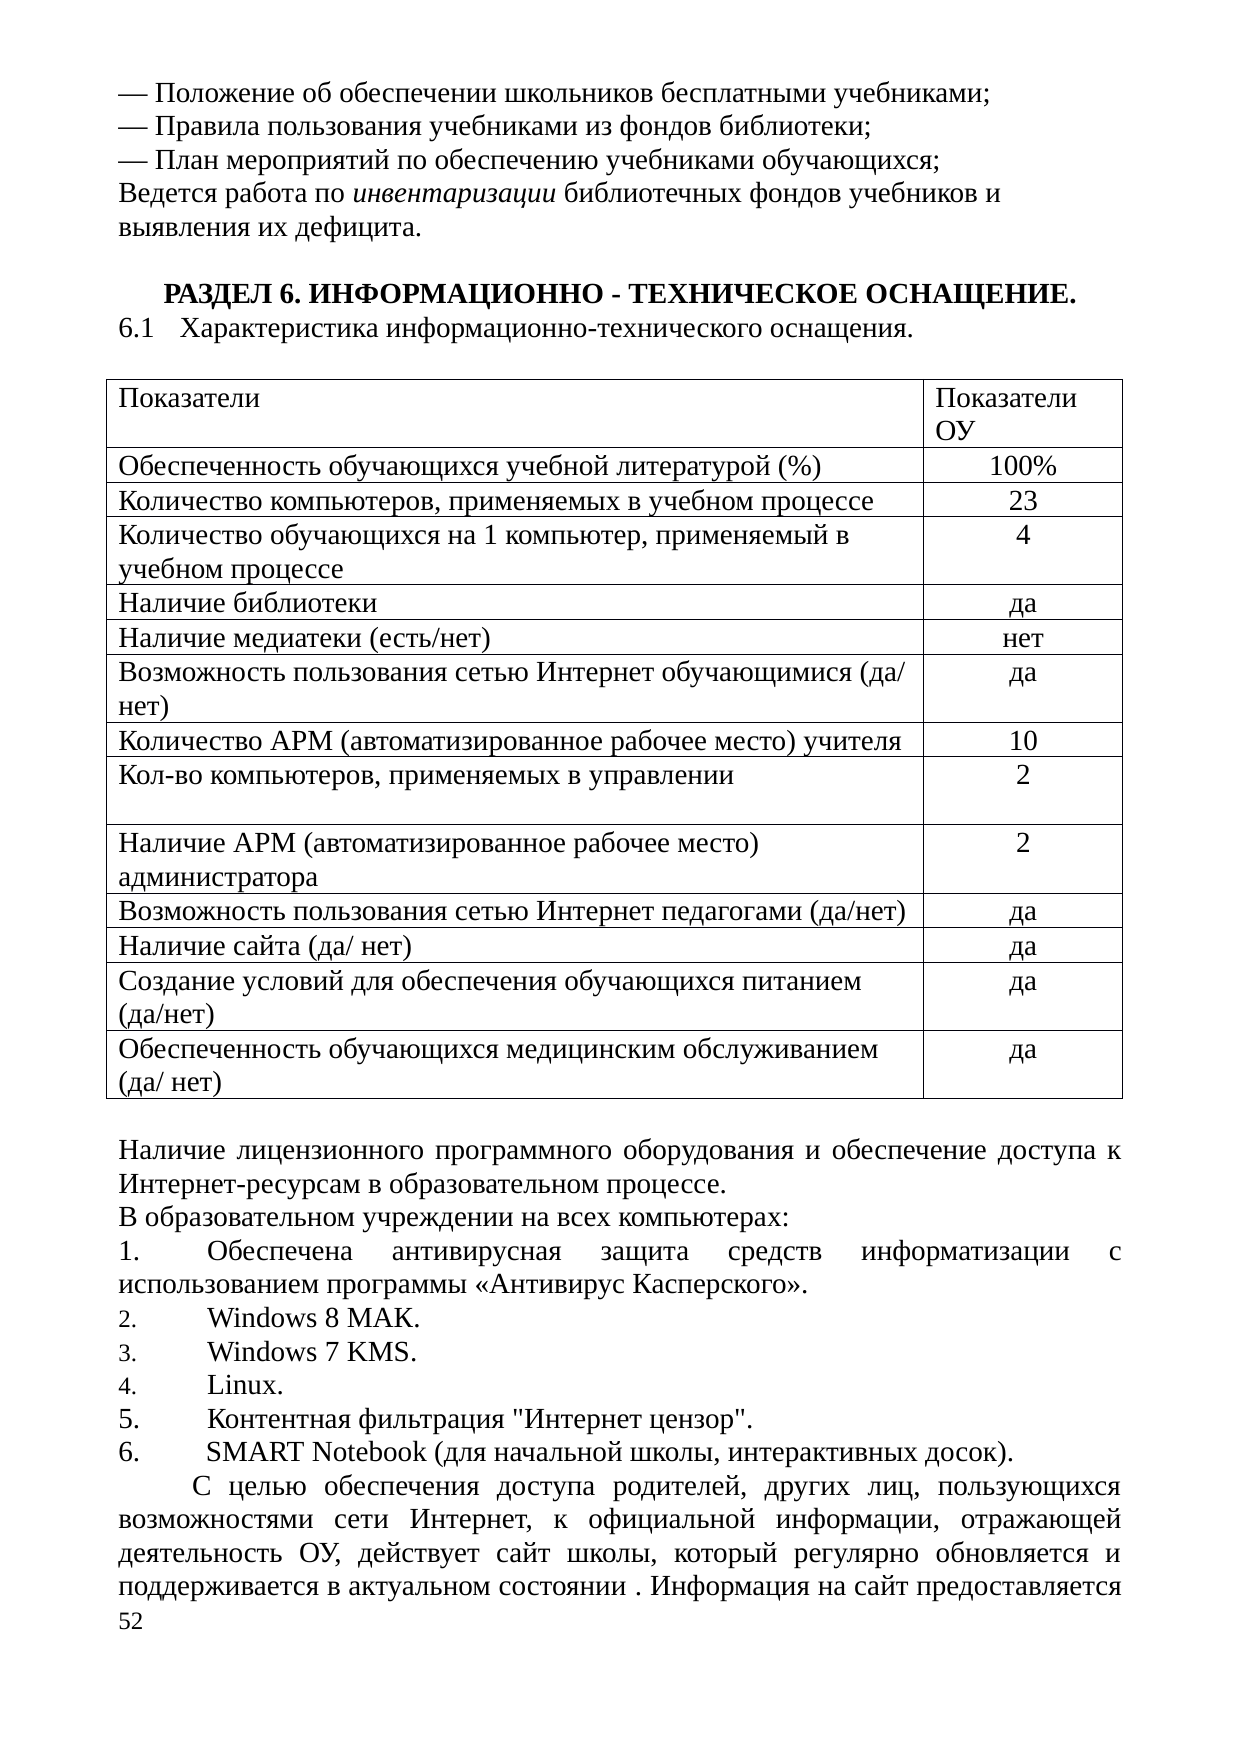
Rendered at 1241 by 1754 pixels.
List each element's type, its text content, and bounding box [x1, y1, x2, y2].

table_cell Обеспеченность обучающихся медицинским обслуживанием (да/ нет) [107, 1031, 923, 1098]
table_header Показатели [107, 380, 923, 447]
text Наличие лицензионного программного оборудования и обеспечение доступа к Интернет-ресурсам в образовательном процессе. [118, 1132, 1122, 1199]
table_header Показатели ОУ [924, 380, 1122, 447]
list Windows 8 МАК. [118, 1300, 1122, 1334]
list Обеспечена антивирусная защита средств информатизации с использованием программы «Антивирус Касперского». [118, 1233, 1122, 1300]
text 6. SMART Notebook (для начальной школы, интерактивных досок). [118, 1434, 1122, 1468]
table_cell 10 [924, 723, 1122, 756]
table_cell да [924, 928, 1122, 962]
table_cell Создание условий для обеспечения обучающихся питанием (да/нет) [107, 963, 923, 1030]
list Контентная фильтрация "Интернет цензор". [118, 1401, 1122, 1434]
table_cell Возможность пользования сетью Интернет обучающимися (да/ нет) [107, 655, 923, 722]
table_cell да [924, 963, 1122, 1030]
table_cell 4 [924, 517, 1122, 584]
table_cell Количество обучающихся на 1 компьютер, применяемый в учебном процессе [107, 517, 923, 584]
table_cell Количество АРМ (автоматизированное рабочее место) учителя [107, 723, 923, 756]
table_cell Наличие сайта (да/ нет) [107, 928, 923, 962]
list Linux. [118, 1367, 1122, 1401]
table_cell Количество компьютеров, применяемых в учебном процессе [107, 483, 923, 516]
text РАЗДЕЛ 6. ИНФОРМАЦИОННО - ТЕХНИЧЕСКОЕ ОСНАЩЕНИЕ. [118, 276, 1122, 310]
table_cell Наличие АРМ (автоматизированное рабочее место) администратора [107, 825, 923, 892]
text — Положение об обеспечении школьников бесплатными учебниками; [118, 75, 1122, 108]
table_cell да [924, 585, 1122, 619]
table_cell 2 [924, 757, 1122, 824]
text С целью обеспечения доступа родителей, других лиц, пользующихся возможностями сети Интернет, к официальной информации, отражающей деятельность ОУ, действует сайт школы, который регулярно обновляется и поддерживается в актуальном состоянии . Информация на сайт предоставляется [118, 1468, 1122, 1602]
text Ведется работа по инвентаризации библиотечных фондов учебников и выявления их дефицита. [118, 176, 1122, 243]
text — Правила пользования учебниками из фондов библиотеки; [118, 108, 1122, 142]
table_cell 100% [924, 448, 1122, 482]
table_cell Наличие медиатеки (есть/нет) [107, 620, 923, 653]
list Характеристика информационно-технического оснащения. [118, 310, 1122, 343]
list Windows 7 KMS. [118, 1334, 1122, 1367]
table_cell нет [924, 620, 1122, 653]
table_cell да [924, 894, 1122, 927]
table_cell Кол-во компьютеров, применяемых в управлении [107, 757, 923, 824]
table_cell да [924, 655, 1122, 722]
table_cell Наличие библиотеки [107, 585, 923, 619]
text В образовательном учреждении на всех компьютерах: [118, 1199, 1122, 1233]
table_cell 23 [924, 483, 1122, 516]
table_cell Возможность пользования сетью Интернет педагогами (да/нет) [107, 894, 923, 927]
text — План мероприятий по обеспечению учебниками обучающихся; [118, 142, 1122, 176]
table_cell Обеспеченность обучающихся учебной литературой (%) [107, 448, 923, 482]
table_cell 2 [924, 825, 1122, 892]
table_cell да [924, 1031, 1122, 1098]
